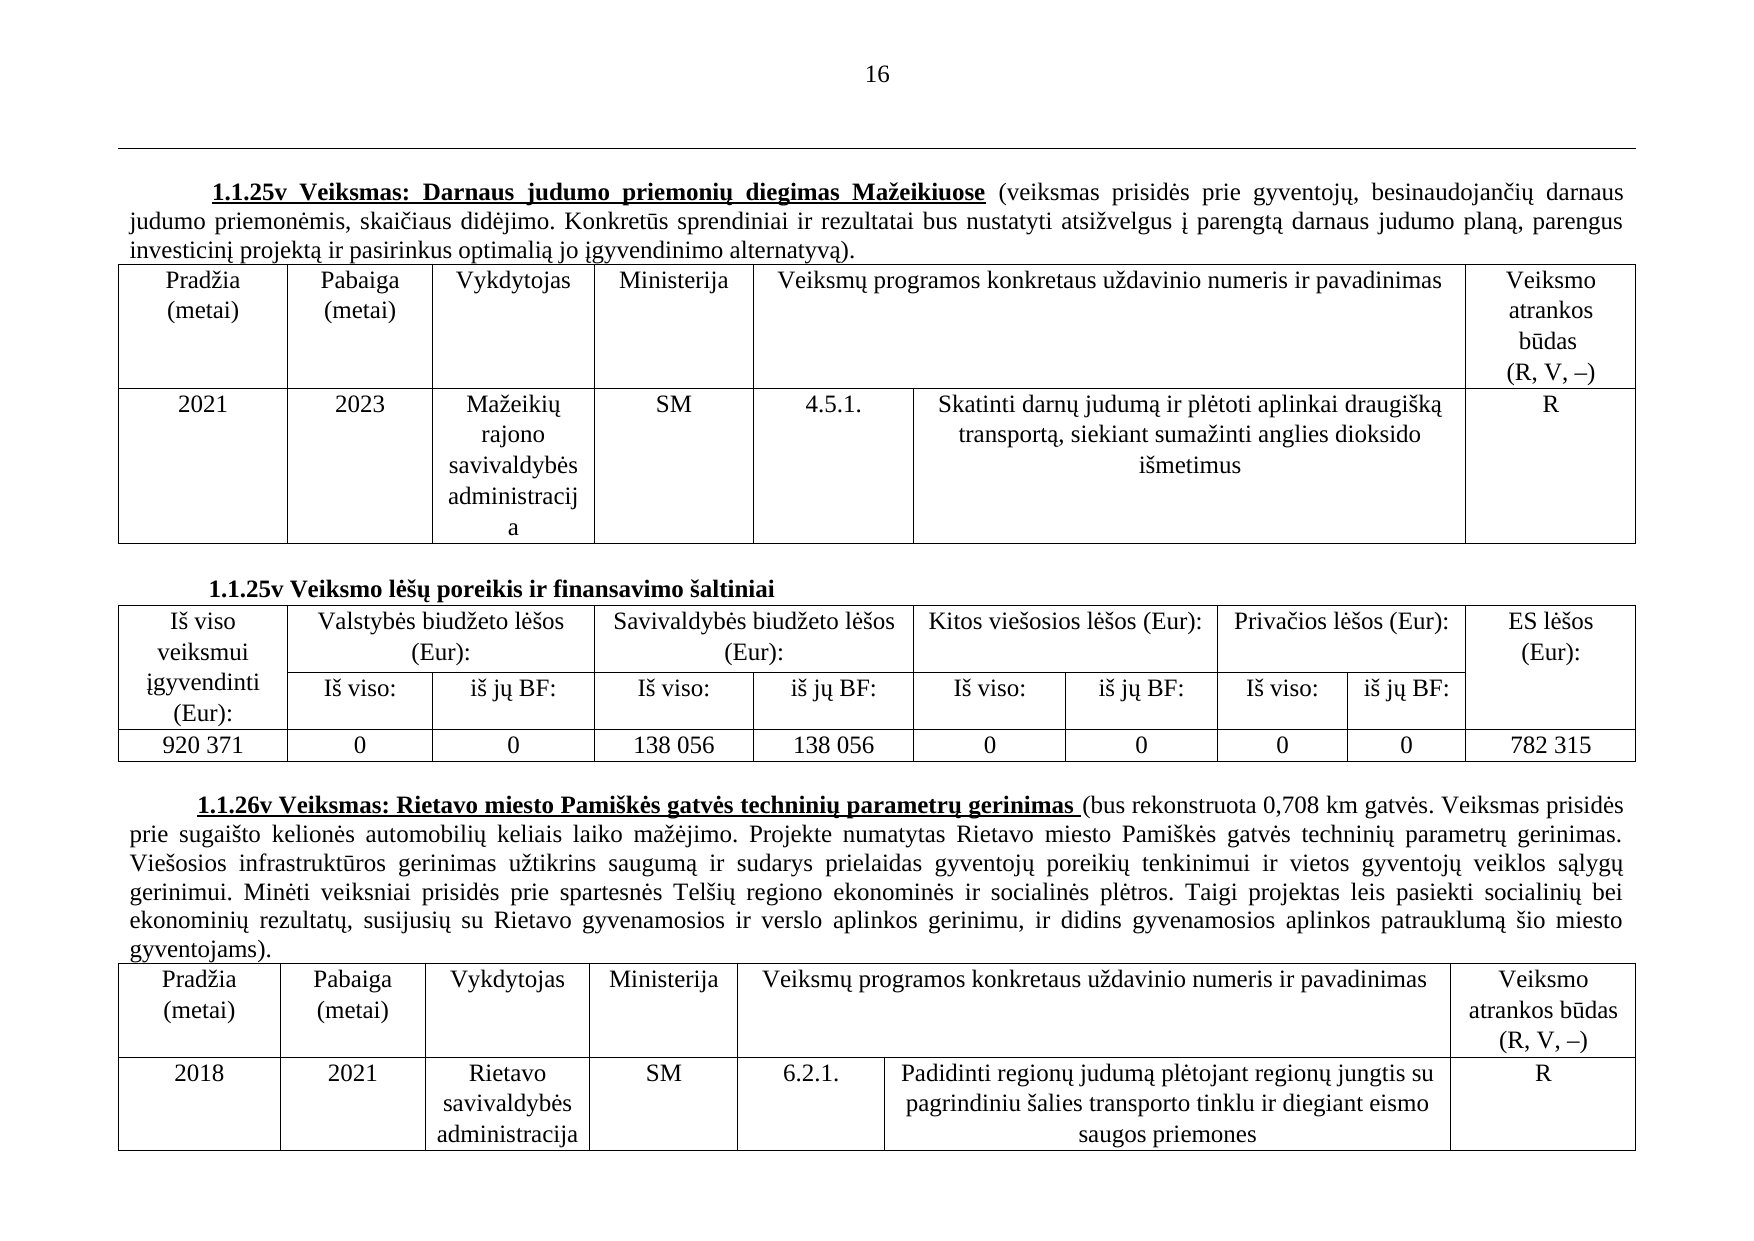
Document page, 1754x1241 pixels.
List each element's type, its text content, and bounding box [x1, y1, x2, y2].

table_cell Veiksmo atrankos būdas (R, V, –) [1466, 265, 1635, 388]
table_cell Pradžia (metai) [119, 964, 280, 1057]
table_cell Rietavo savivaldybės administracija [426, 1058, 589, 1150]
table_cell Ministerija [590, 964, 737, 1057]
table_cell SM [595, 389, 753, 542]
table_cell Iš viso: [595, 673, 753, 729]
table_cell Mažeikių rajono savivaldybės administracija [433, 389, 594, 542]
table_cell Veiksmo atrankos būdas (R, V, –) [1451, 964, 1635, 1057]
table_cell Iš viso: [1218, 673, 1347, 729]
table_cell Pabaiga (metai) [288, 265, 432, 388]
table_cell 2018 [119, 1058, 280, 1150]
table_cell 2021 [119, 389, 287, 542]
table_cell SM [590, 1058, 737, 1150]
table_cell Vykdytojas [426, 964, 589, 1057]
table_cell R [1466, 389, 1635, 542]
table_cell 6.2.1. [738, 1058, 884, 1150]
table_cell 920 371 [119, 730, 287, 761]
table_cell ES lėšos (Eur): [1466, 606, 1635, 729]
table_cell Iš viso: [288, 673, 432, 729]
table_cell 0 [1066, 730, 1217, 761]
table_cell 0 [1218, 730, 1347, 761]
table_cell iš jų BF: [754, 673, 913, 729]
table_cell Skatinti darnų judumą ir plėtoti aplinkai draugišką transportą, siekiant sumažinti anglies dioksido išmetimus [914, 389, 1465, 542]
table_cell iš jų BF: [1066, 673, 1217, 729]
table_cell 782 315 [1466, 730, 1635, 761]
table_cell Veiksmų programos konkretaus uždavinio numeris ir pavadinimas [754, 265, 1465, 388]
table_cell Pabaiga (metai) [281, 964, 425, 1057]
table_cell Pradžia (metai) [119, 265, 287, 388]
table_cell 0 [1348, 730, 1465, 761]
table_cell Kitos viešosios lėšos (Eur): [914, 606, 1217, 672]
table_cell Iš viso: [914, 673, 1065, 729]
table_cell Vykdytojas [433, 265, 594, 388]
table_cell 0 [914, 730, 1065, 761]
table_cell Padidinti regionų judumą plėtojant regionų jungtis su pagrindiniu šalies transporto tinklu ir diegiant eismo saugos priemones [885, 1058, 1450, 1150]
table_cell Ministerija [595, 265, 753, 388]
table_cell 1.1.25v Veiksmo lėšų poreikis ir finansavimo šaltiniai [118, 544, 1636, 605]
table_cell 2023 [288, 389, 432, 542]
table_cell 138 056 [595, 730, 753, 761]
table_cell iš jų BF: [1348, 673, 1465, 729]
table_cell Savivaldybės biudžeto lėšos (Eur): [595, 606, 913, 672]
table_header 1.1.26v Veiksmas: Rietavo miesto Pamiškės gatvės techninių parametrų gerinimas (bus rekonstruota 0,708 km gatvės. Veiksmas prisidės prie sugaišto kelionės automobilių keliais laiko mažėjimo. Projekte numatytas Rietavo miesto Pamiškės gatvės techninių parametrų gerinimas. Viešosios infrastruktūros gerinimas užtikrins saugumą ir sudarys prielaidas gyventojų poreikių tenkinimui ir vietos gyventojų veiklos sąlygų gerinimui. Minėti veiksniai prisidės prie spartesnės Telšių regiono ekonominės ir socialinės plėtros. Taigi projektas leis pasiekti socialinių bei ekonominių rezultatų, susijusių su Rietavo gyvenamosios ir verslo aplinkos gerinimu, ir didins gyvenamosios aplinkos patrauklumą šio miesto gyventojams). [118, 790, 1636, 963]
table_cell 138 056 [754, 730, 913, 761]
table_cell R [1451, 1058, 1635, 1150]
table_cell Valstybės biudžeto lėšos (Eur): [288, 606, 594, 672]
table_cell 4.5.1. [754, 389, 913, 542]
table_cell 0 [288, 730, 432, 761]
table_cell 1.1.25v Veiksmas: Darnaus judumo priemonių diegimas Mažeikiuose (veiksmas prisidės prie gyventojų, besinaudojančių darnaus judumo priemonėmis, skaičiaus didėjimo. Konkretūs sprendiniai ir rezultatai bus nustatyti atsižvelgus į parengtą darnaus judumo planą, parengus investicinį projektą ir pasirinkus optimalią jo įgyvendinimo alternatyvą). [118, 149, 1636, 264]
table_cell 2021 [281, 1058, 425, 1150]
table_cell Iš viso veiksmui įgyvendinti (Eur): [119, 606, 287, 729]
table_cell 0 [433, 730, 594, 761]
table_cell Privačios lėšos (Eur): [1218, 606, 1465, 672]
table_cell iš jų BF: [433, 673, 594, 729]
table_cell Veiksmų programos konkretaus uždavinio numeris ir pavadinimas [738, 964, 1450, 1057]
